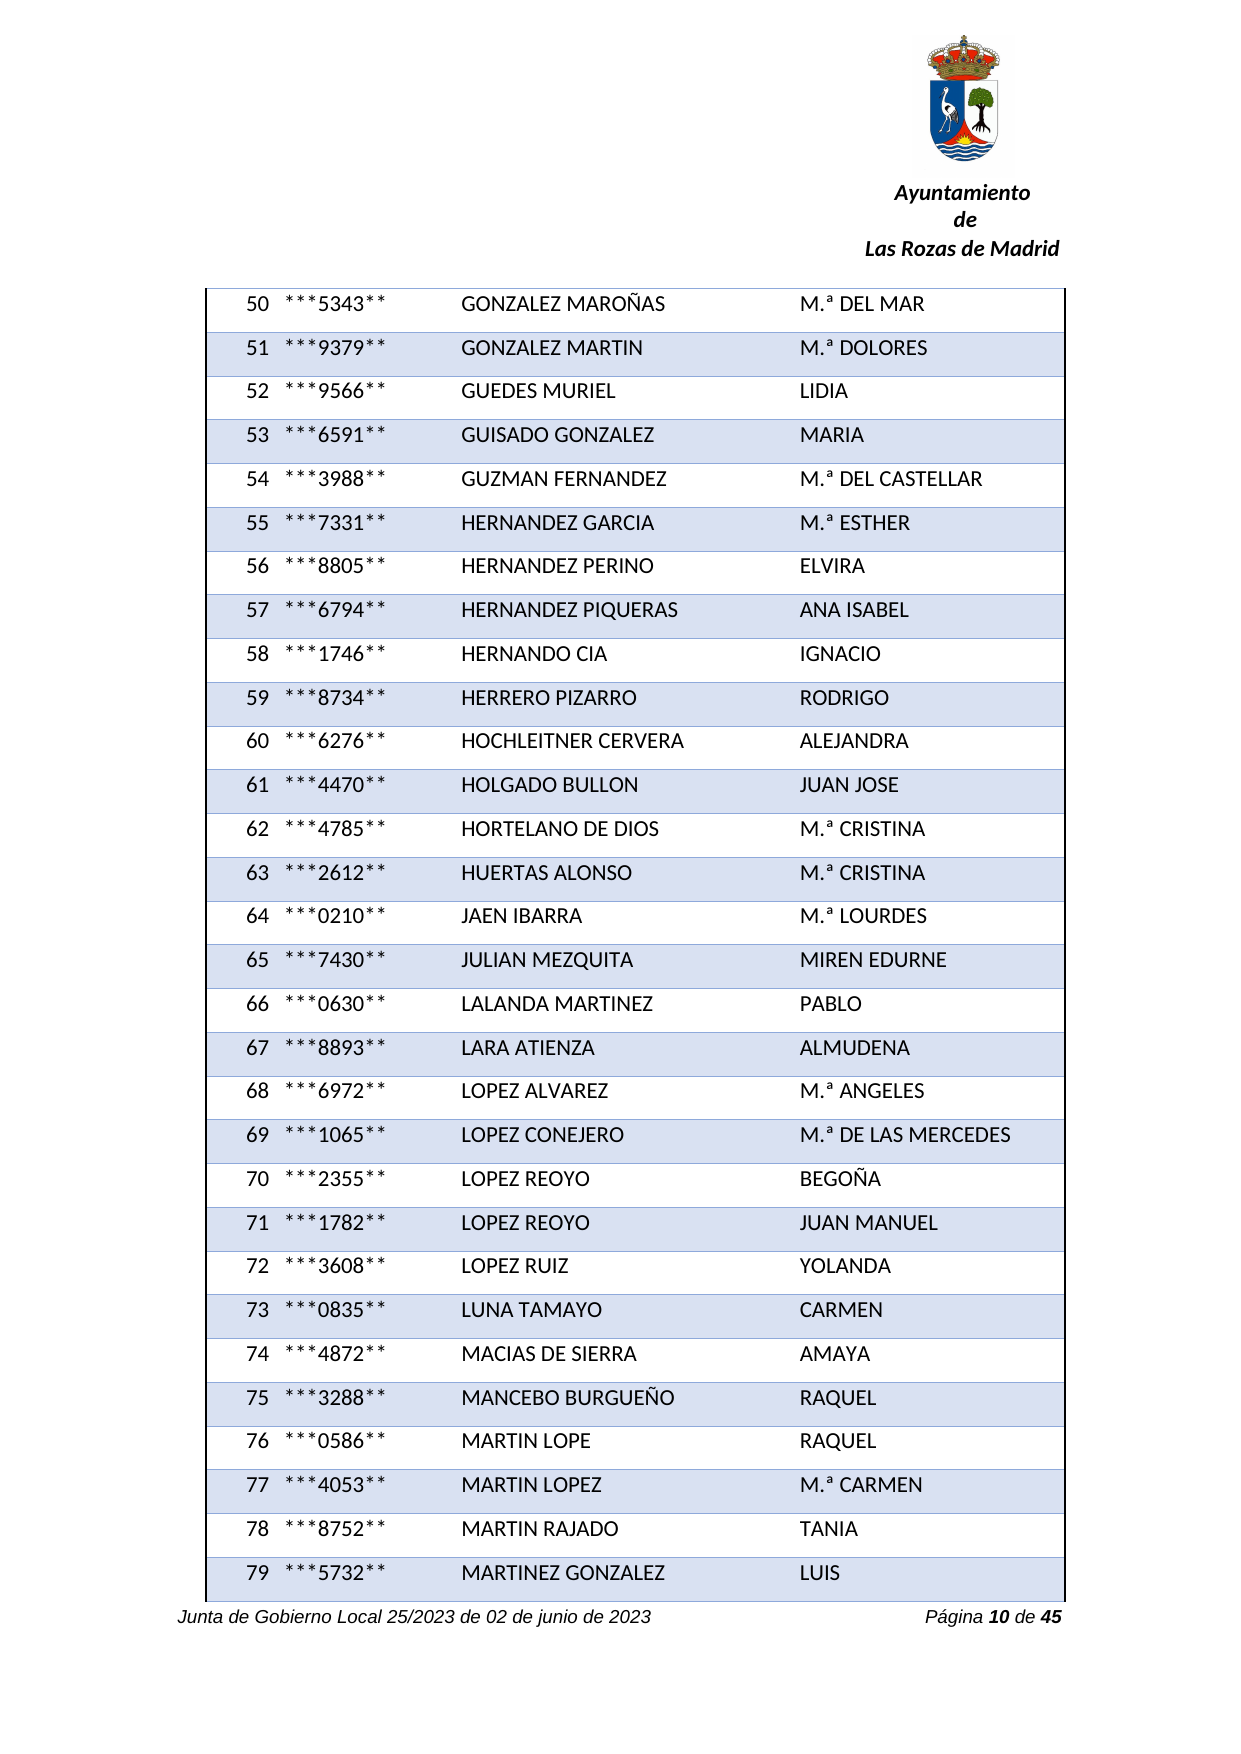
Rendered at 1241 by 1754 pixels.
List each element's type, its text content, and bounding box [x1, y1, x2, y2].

table_cell LOPEZ REOYO [454, 1164, 792, 1207]
table_cell ***9566** [276, 377, 454, 419]
table_cell HORTELANO DE DIOS [454, 814, 792, 857]
table_cell ***6972** [276, 1077, 454, 1119]
table_cell ***0630** [276, 989, 454, 1032]
table_cell LIDIA [792, 377, 1064, 419]
table_cell LOPEZ REOYO [454, 1208, 792, 1251]
table_cell LUIS [792, 1558, 1064, 1601]
table_cell RODRIGO [792, 683, 1064, 726]
table_cell HOLGADO BULLON [454, 770, 792, 813]
table_cell 72 [207, 1252, 276, 1294]
table_cell 60 [207, 727, 276, 769]
table_cell JAEN IBARRA [454, 902, 792, 944]
table_cell M.ª DEL CASTELLAR [792, 464, 1064, 507]
table_cell 58 [207, 639, 276, 682]
table_cell MARIA [792, 420, 1064, 463]
table_cell 64 [207, 902, 276, 944]
table_cell ***9379** [276, 333, 454, 376]
table_cell LARA ATIENZA [454, 1033, 792, 1076]
table_cell 57 [207, 595, 276, 638]
table_cell 71 [207, 1208, 276, 1251]
table_cell ***7430** [276, 945, 454, 988]
table_cell MARTIN LOPE [454, 1427, 792, 1469]
table_cell 54 [207, 464, 276, 507]
table_cell MACIAS DE SIERRA [454, 1339, 792, 1382]
table_cell ***4470** [276, 770, 454, 813]
table_cell ***3288** [276, 1383, 454, 1426]
table_cell M.ª DEL MAR [792, 289, 1064, 332]
table_cell 65 [207, 945, 276, 988]
table_cell M.ª CARMEN [792, 1470, 1064, 1513]
table_cell HUERTAS ALONSO [454, 858, 792, 901]
table_cell HOCHLEITNER CERVERA [454, 727, 792, 769]
table_cell 73 [207, 1295, 276, 1338]
table_cell ***8752** [276, 1514, 454, 1557]
table_cell 78 [207, 1514, 276, 1557]
table_cell M.ª DE LAS MERCEDES [792, 1120, 1064, 1163]
table_cell ***1065** [276, 1120, 454, 1163]
table_cell 51 [207, 333, 276, 376]
table_cell MARTIN LOPEZ [454, 1470, 792, 1513]
table_cell LOPEZ RUIZ [454, 1252, 792, 1294]
table_cell M.ª ANGELES [792, 1077, 1064, 1119]
table_cell M.ª CRISTINA [792, 814, 1064, 857]
table_cell ***1782** [276, 1208, 454, 1251]
table_cell MIREN EDURNE [792, 945, 1064, 988]
table_cell ***5343** [276, 289, 454, 332]
table_cell ***0586** [276, 1427, 454, 1469]
table_cell LALANDA MARTINEZ [454, 989, 792, 1032]
table_cell M.ª LOURDES [792, 902, 1064, 944]
table_cell 66 [207, 989, 276, 1032]
table_cell LOPEZ ALVAREZ [454, 1077, 792, 1119]
table_cell MARTINEZ GONZALEZ [454, 1558, 792, 1601]
table_cell IGNACIO [792, 639, 1064, 682]
table_cell ***6794** [276, 595, 454, 638]
table_cell ***8805** [276, 552, 454, 594]
table_cell YOLANDA [792, 1252, 1064, 1294]
table_cell ALMUDENA [792, 1033, 1064, 1076]
table_cell ***4785** [276, 814, 454, 857]
table_cell ***6276** [276, 727, 454, 769]
table_cell 79 [207, 1558, 276, 1601]
table_cell LOPEZ CONEJERO [454, 1120, 792, 1163]
table_cell M.ª DOLORES [792, 333, 1064, 376]
table_cell M.ª ESTHER [792, 508, 1064, 551]
table_cell 67 [207, 1033, 276, 1076]
table_cell ***8893** [276, 1033, 454, 1076]
table_cell 70 [207, 1164, 276, 1207]
table_cell HERNANDEZ GARCIA [454, 508, 792, 551]
table_cell HERNANDO CIA [454, 639, 792, 682]
table_cell HERNANDEZ PERINO [454, 552, 792, 594]
table_cell TANIA [792, 1514, 1064, 1557]
table_cell JULIAN MEZQUITA [454, 945, 792, 988]
table_cell ELVIRA [792, 552, 1064, 594]
table_cell CARMEN [792, 1295, 1064, 1338]
table_cell ***4053** [276, 1470, 454, 1513]
table_cell HERRERO PIZARRO [454, 683, 792, 726]
table_cell 56 [207, 552, 276, 594]
table_cell ALEJANDRA [792, 727, 1064, 769]
table_cell ***2355** [276, 1164, 454, 1207]
table_cell 50 [207, 289, 276, 332]
table_cell RAQUEL [792, 1427, 1064, 1469]
table_cell JUAN MANUEL [792, 1208, 1064, 1251]
table_cell 59 [207, 683, 276, 726]
table_cell MANCEBO BURGUEÑO [454, 1383, 792, 1426]
table_cell 55 [207, 508, 276, 551]
table_cell LUNA TAMAYO [454, 1295, 792, 1338]
table_cell 69 [207, 1120, 276, 1163]
table_cell ***5732** [276, 1558, 454, 1601]
table_cell HERNANDEZ PIQUERAS [454, 595, 792, 638]
table_cell 75 [207, 1383, 276, 1426]
table_cell ***7331** [276, 508, 454, 551]
table_cell ***8734** [276, 683, 454, 726]
table_cell ***0210** [276, 902, 454, 944]
table_cell ***0835** [276, 1295, 454, 1338]
table_cell PABLO [792, 989, 1064, 1032]
table_cell ANA ISABEL [792, 595, 1064, 638]
table_cell 63 [207, 858, 276, 901]
table_cell ***2612** [276, 858, 454, 901]
table_cell M.ª CRISTINA [792, 858, 1064, 901]
table_cell MARTIN RAJADO [454, 1514, 792, 1557]
table_cell 52 [207, 377, 276, 419]
table_cell 53 [207, 420, 276, 463]
table_cell GONZALEZ MARTIN [454, 333, 792, 376]
table_cell ***6591** [276, 420, 454, 463]
table_cell ***1746** [276, 639, 454, 682]
table_cell 77 [207, 1470, 276, 1513]
table_cell RAQUEL [792, 1383, 1064, 1426]
table_cell BEGOÑA [792, 1164, 1064, 1207]
table_cell ***3988** [276, 464, 454, 507]
table_cell 76 [207, 1427, 276, 1469]
table_cell JUAN JOSE [792, 770, 1064, 813]
table_cell AMAYA [792, 1339, 1064, 1382]
table_cell 74 [207, 1339, 276, 1382]
table_cell 68 [207, 1077, 276, 1119]
table_cell GUISADO GONZALEZ [454, 420, 792, 463]
table_cell 61 [207, 770, 276, 813]
table_cell GUZMAN FERNANDEZ [454, 464, 792, 507]
table_cell 62 [207, 814, 276, 857]
table_cell GUEDES MURIEL [454, 377, 792, 419]
table_cell ***4872** [276, 1339, 454, 1382]
table_cell ***3608** [276, 1252, 454, 1294]
table_cell GONZALEZ MAROÑAS [454, 289, 792, 332]
